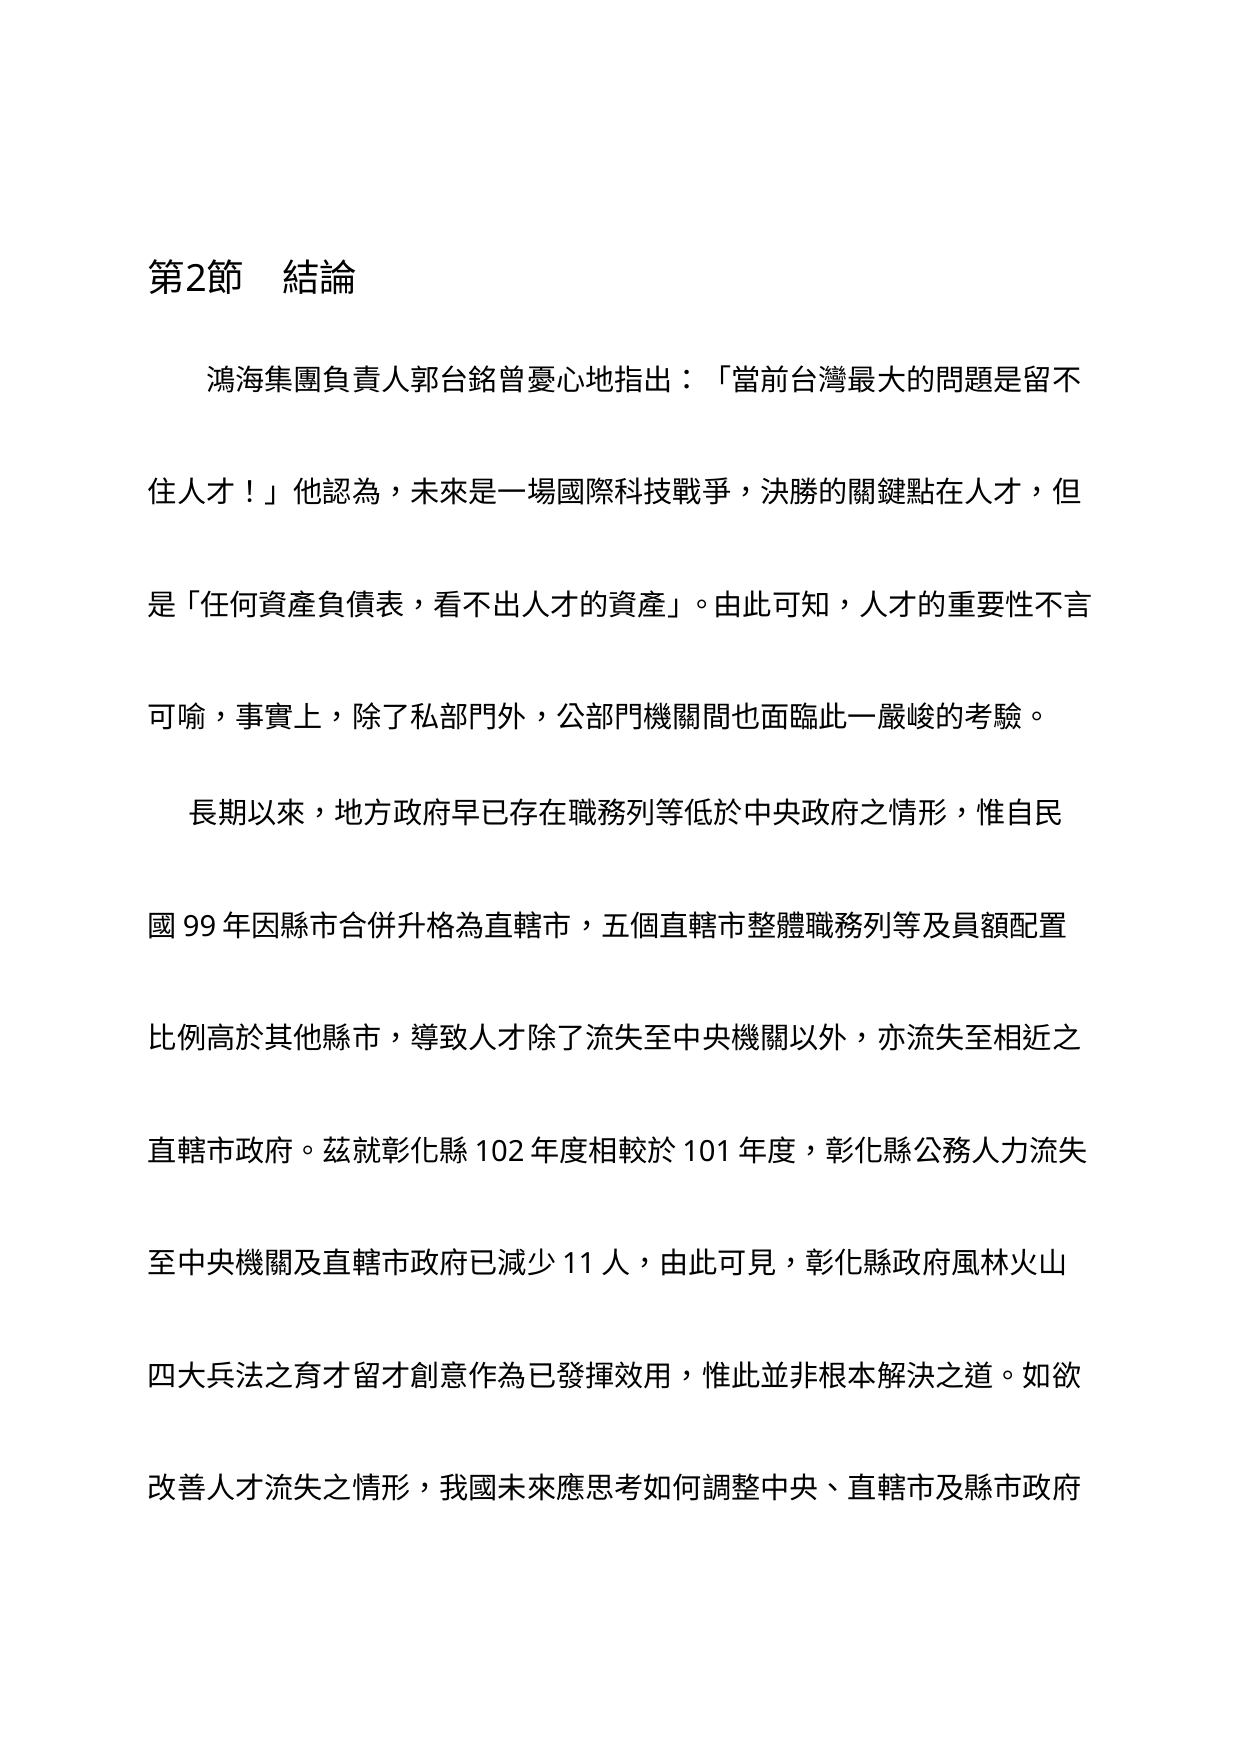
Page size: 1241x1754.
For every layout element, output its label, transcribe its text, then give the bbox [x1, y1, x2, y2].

text 長期以來，地方政府早已存在職務列等低於中央政府之情形，惟自民國99年因縣市合併升格為直轄市，五個直轄市整體職務列等及員額配置比例高於其他縣市，導致人才除了流失至中央機關以外，亦流失至相近之直轄市政府。茲就彰化縣102年度相較於101年度，彰化縣公務人力流失至中央機關及直轄市政府已減少11人，由此可見，彰化縣政府風林火山四大兵法之育才留才創意作為已發揮效用，惟此並非根本解決之道。如欲改善人才流失之情形，我國未來應思考如何調整中央、直轄市及縣市政府 [148, 773, 1092, 1523]
text 鴻海集團負責人郭台銘曾憂心地指出：「當前台灣最大的問題是留不住人才！」他認為，未來是一場國際科技戰爭，決勝的關鍵點在人才，但是「任何資產負債表，看不出人才的資產」。由此可知，人才的重要性不言可喻，事實上，除了私部門外，公部門機關間也面臨此一嚴峻的考驗。 [148, 340, 1092, 752]
subtitle 結論 [148, 238, 1092, 313]
